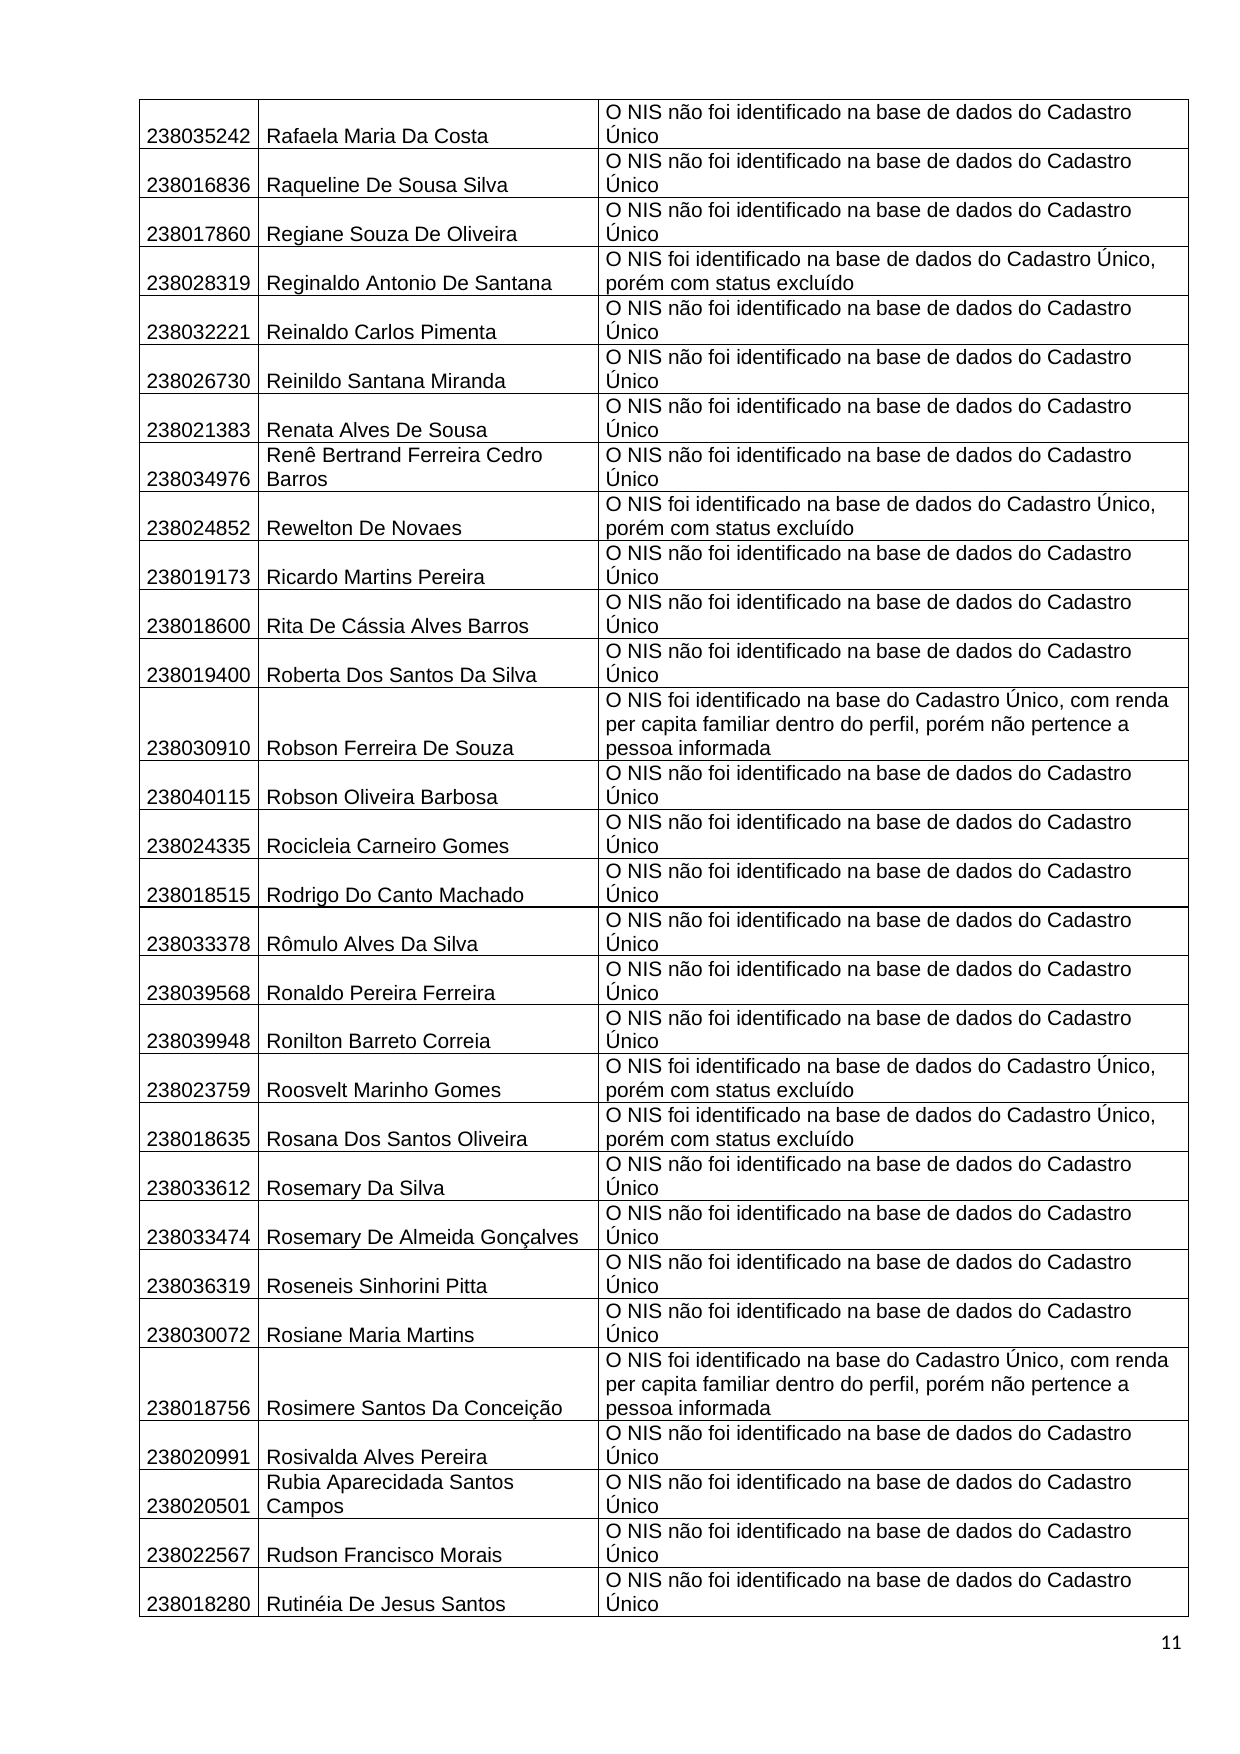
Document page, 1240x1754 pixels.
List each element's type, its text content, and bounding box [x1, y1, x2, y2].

table_cell 238020501 [140, 1470, 258, 1518]
table_cell O NIS não foi identificado na base de dados do Cadastro Único [599, 198, 1188, 246]
table_cell 238018515 [140, 859, 258, 906]
table_cell O NIS não foi identificado na base de dados do Cadastro Único [599, 590, 1188, 638]
table_cell Rewelton De Novaes [259, 492, 598, 540]
table_cell O NIS foi identificado na base de dados do Cadastro Único, porém com status excluído [599, 1054, 1188, 1102]
table_cell 238026730 [140, 345, 258, 393]
table_cell 238036319 [140, 1250, 258, 1298]
table_cell Roberta Dos Santos Da Silva [259, 639, 598, 687]
table_cell 238016836 [140, 149, 258, 197]
table_cell 238018756 [140, 1348, 258, 1420]
table_cell O NIS não foi identificado na base de dados do Cadastro Único [599, 859, 1188, 906]
table_cell O NIS não foi identificado na base de dados do Cadastro Único [599, 443, 1188, 491]
table_cell 238022567 [140, 1519, 258, 1567]
table_cell Rutinéia De Jesus Santos [259, 1568, 598, 1616]
table_cell Renata Alves De Sousa [259, 394, 598, 442]
table_cell O NIS não foi identificado na base de dados do Cadastro Único [599, 1299, 1188, 1347]
table_cell 238018280 [140, 1568, 258, 1616]
table_cell 238017860 [140, 198, 258, 246]
table_cell Rodrigo Do Canto Machado [259, 859, 598, 906]
table_cell Ronilton Barreto Correia [259, 1005, 598, 1053]
table_cell O NIS não foi identificado na base de dados do Cadastro Único [599, 345, 1188, 393]
table_cell Rosivalda Alves Pereira [259, 1421, 598, 1469]
table_cell O NIS não foi identificado na base de dados do Cadastro Único [599, 149, 1188, 197]
table_cell O NIS não foi identificado na base de dados do Cadastro Único [599, 541, 1188, 589]
table_cell Rafaela Maria Da Costa [259, 100, 598, 148]
table_cell 238024852 [140, 492, 258, 540]
table_cell 238021383 [140, 394, 258, 442]
table_cell 238033474 [140, 1201, 258, 1249]
table_cell O NIS não foi identificado na base de dados do Cadastro Único [599, 1250, 1188, 1298]
table_cell 238033378 [140, 908, 258, 955]
table_cell Roosvelt Marinho Gomes [259, 1054, 598, 1102]
table_cell Robson Oliveira Barbosa [259, 761, 598, 808]
table_cell O NIS não foi identificado na base de dados do Cadastro Único [599, 1152, 1188, 1200]
table_cell 238028319 [140, 247, 258, 295]
table_cell Rosana Dos Santos Oliveira [259, 1103, 598, 1151]
table_cell 238024335 [140, 810, 258, 857]
table_cell 238030910 [140, 688, 258, 759]
table_cell Reinildo Santana Miranda [259, 345, 598, 393]
table_cell 238018600 [140, 590, 258, 638]
table_cell Rubia Aparecidada Santos Campos [259, 1470, 598, 1518]
table_cell 238019173 [140, 541, 258, 589]
table_cell O NIS não foi identificado na base de dados do Cadastro Único [599, 810, 1188, 857]
table_cell O NIS foi identificado na base de dados do Cadastro Único, porém com status excluído [599, 1103, 1188, 1151]
table_cell Rosemary Da Silva [259, 1152, 598, 1200]
table_cell Rosimere Santos Da Conceição [259, 1348, 598, 1420]
table_cell 238023759 [140, 1054, 258, 1102]
table_cell 238019400 [140, 639, 258, 687]
table_cell Ricardo Martins Pereira [259, 541, 598, 589]
table_cell Roseneis Sinhorini Pitta [259, 1250, 598, 1298]
table_cell 238034976 [140, 443, 258, 491]
table_cell Rosiane Maria Martins [259, 1299, 598, 1347]
table_cell Rita De Cássia Alves Barros [259, 590, 598, 638]
table_cell O NIS não foi identificado na base de dados do Cadastro Único [599, 394, 1188, 442]
table_cell Ronaldo Pereira Ferreira [259, 956, 598, 1004]
table_cell O NIS não foi identificado na base de dados do Cadastro Único [599, 1519, 1188, 1567]
table_cell Rômulo Alves Da Silva [259, 908, 598, 955]
table_cell Rudson Francisco Morais [259, 1519, 598, 1567]
table_cell O NIS não foi identificado na base de dados do Cadastro Único [599, 1201, 1188, 1249]
table_cell O NIS não foi identificado na base de dados do Cadastro Único [599, 908, 1188, 955]
table_cell O NIS não foi identificado na base de dados do Cadastro Único [599, 1005, 1188, 1053]
table_cell Reginaldo Antonio De Santana [259, 247, 598, 295]
table_cell 238030072 [140, 1299, 258, 1347]
table_cell O NIS foi identificado na base do Cadastro Único, com renda per capita familiar dentro do perfil, porém não pertence a pessoa informada [599, 1348, 1188, 1420]
table_cell 238040115 [140, 761, 258, 808]
table_cell 238020991 [140, 1421, 258, 1469]
table_cell O NIS não foi identificado na base de dados do Cadastro Único [599, 761, 1188, 808]
table_cell 238039568 [140, 956, 258, 1004]
table_cell O NIS não foi identificado na base de dados do Cadastro Único [599, 639, 1188, 687]
table_cell O NIS foi identificado na base de dados do Cadastro Único, porém com status excluído [599, 247, 1188, 295]
table_cell Rocicleia Carneiro Gomes [259, 810, 598, 857]
table_cell 238039948 [140, 1005, 258, 1053]
table_cell O NIS não foi identificado na base de dados do Cadastro Único [599, 1421, 1188, 1469]
table_cell O NIS não foi identificado na base de dados do Cadastro Único [599, 1470, 1188, 1518]
table_cell 238032221 [140, 296, 258, 344]
table_cell Raqueline De Sousa Silva [259, 149, 598, 197]
table_cell 238035242 [140, 100, 258, 148]
table_cell 238033612 [140, 1152, 258, 1200]
table_cell O NIS não foi identificado na base de dados do Cadastro Único [599, 1568, 1188, 1616]
table_cell Renê Bertrand Ferreira Cedro Barros [259, 443, 598, 491]
table_cell O NIS não foi identificado na base de dados do Cadastro Único [599, 100, 1188, 148]
table_cell Rosemary De Almeida Gonçalves [259, 1201, 598, 1249]
table_cell O NIS foi identificado na base do Cadastro Único, com renda per capita familiar dentro do perfil, porém não pertence a pessoa informada [599, 688, 1188, 759]
table_cell O NIS não foi identificado na base de dados do Cadastro Único [599, 296, 1188, 344]
table_cell O NIS não foi identificado na base de dados do Cadastro Único [599, 956, 1188, 1004]
table_cell 238018635 [140, 1103, 258, 1151]
table_cell O NIS foi identificado na base de dados do Cadastro Único, porém com status excluído [599, 492, 1188, 540]
table_cell Regiane Souza De Oliveira [259, 198, 598, 246]
table_cell Robson Ferreira De Souza [259, 688, 598, 759]
table_cell Reinaldo Carlos Pimenta [259, 296, 598, 344]
